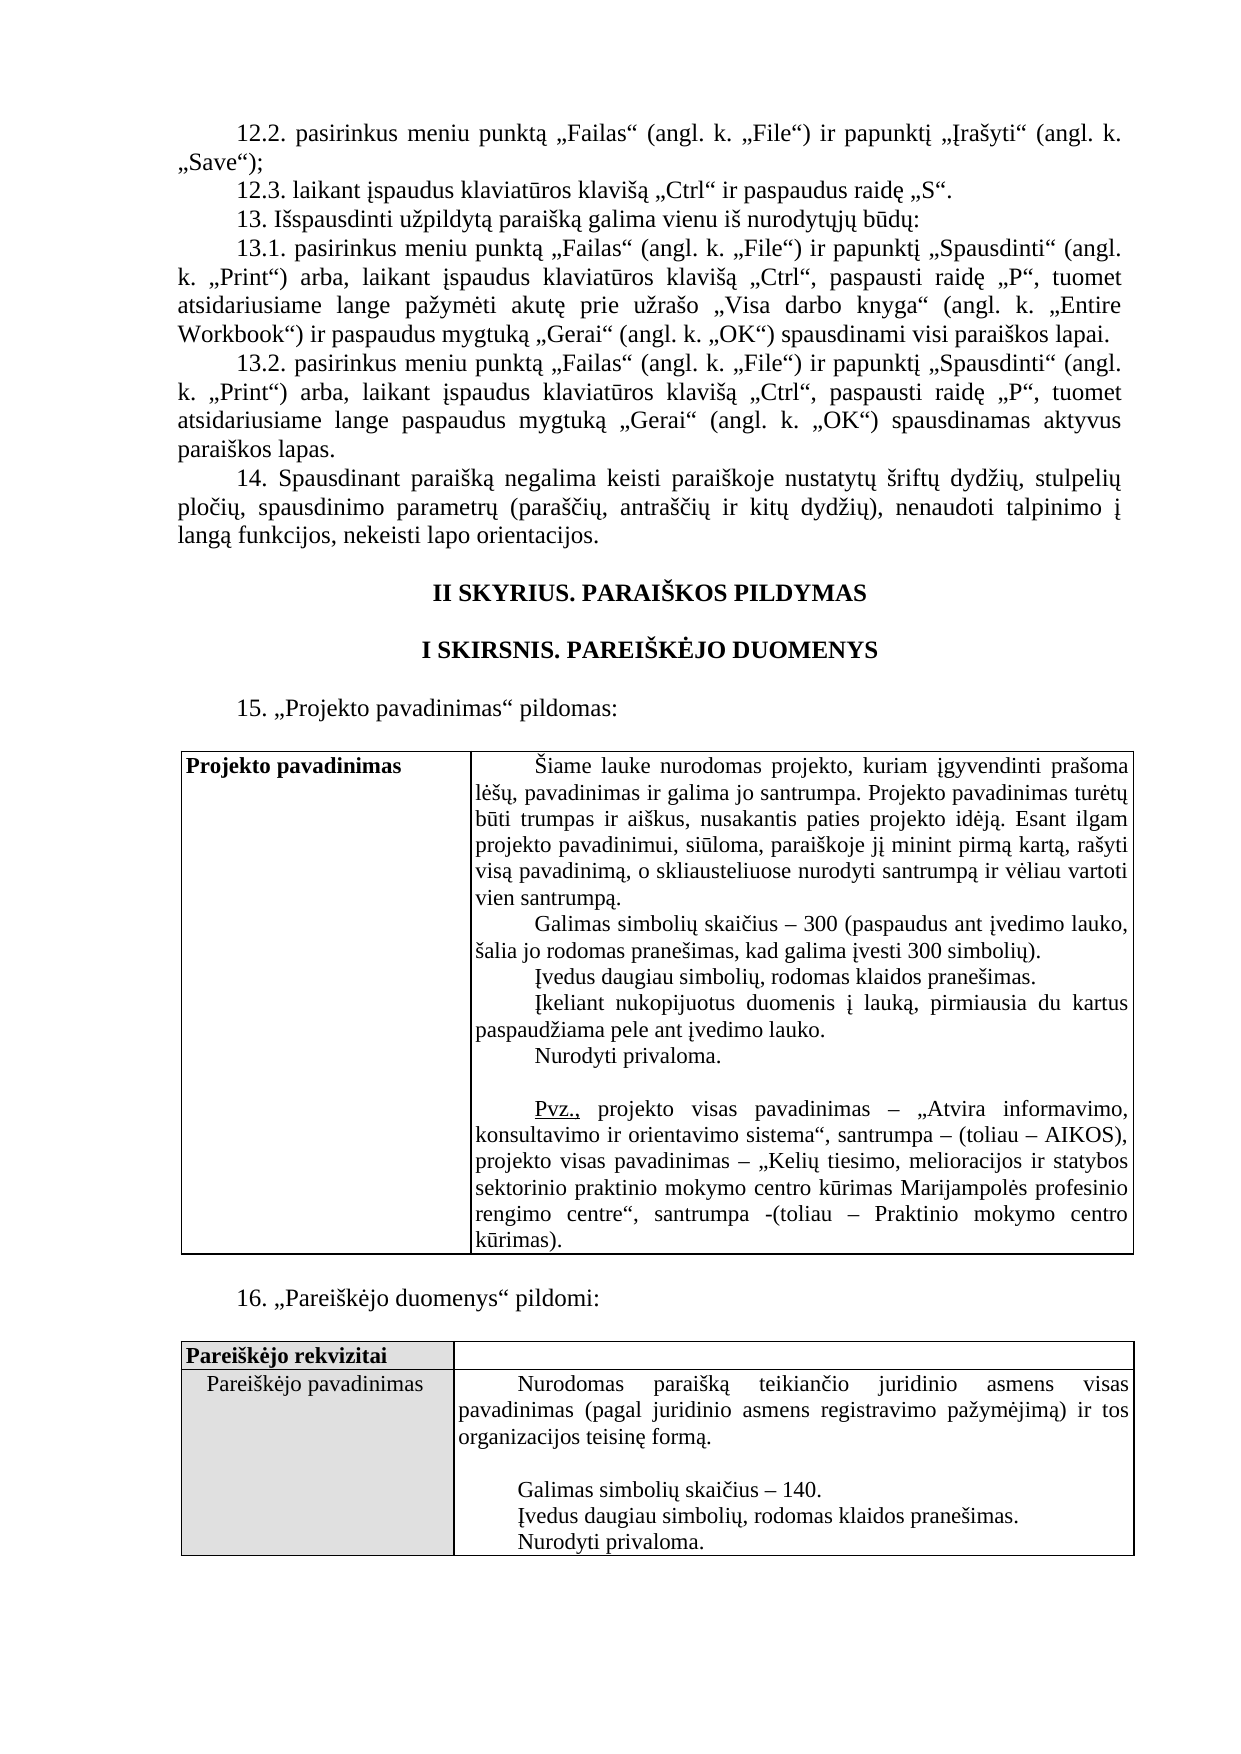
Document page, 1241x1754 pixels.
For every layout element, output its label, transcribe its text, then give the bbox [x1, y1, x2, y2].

text II SKYRIUS. PARAIŠKOS PILDYMAS [177, 578, 1122, 607]
text 12.3. laikant įspaudus klaviatūros klavišą „Ctrl“ ir paspaudus raidę „S“. [177, 176, 1122, 204]
text 12.2. pasirinkus meniu punktą „Failas“ (angl. k. „File“) ir papunktį „Įrašyti“ (angl. k. „Save“); [177, 118, 1122, 176]
text 13. Išspausdinti užpildytą paraišką galima vienu iš nurodytųjų būdų: [177, 204, 1122, 233]
table_header Projekto pavadinimas [182, 752, 470, 1253]
text I SKIRSNIS. PAREIŠKĖJO DUOMENYS [177, 636, 1122, 664]
text 16. „Pareiškėjo duomenys“ pildomi: [177, 1283, 1122, 1312]
text 14. Spausdinant paraišką negalima keisti paraiškoje nustatytų šriftų dydžių, stulpelių pločių, spausdinimo parametrų (paraščių, antraščių ir kitų dydžių), nenaudoti talpinimo į langą funkcijos, nekeisti lapo orientacijos. [177, 463, 1122, 549]
text 13.1. pasirinkus meniu punktą „Failas“ (angl. k. „File“) ir papunktį „Spausdinti“ (angl. k. „Print“) arba, laikant įspaudus klaviatūros klavišą „Ctrl“, paspausti raidę „P“, tuomet atsidariusiame lange pažymėti akutę prie užrašo „Visa darbo knyga“ (angl. k. „Entire Workbook“) ir paspaudus mygtuką „Gerai“ (angl. k. „OK“) spausdinami visi paraiškos lapai. [177, 233, 1122, 348]
text 13.2. pasirinkus meniu punktą „Failas“ (angl. k. „File“) ir papunktį „Spausdinti“ (angl. k. „Print“) arba, laikant įspaudus klaviatūros klavišą „Ctrl“, paspausti raidę „P“, tuomet atsidariusiame lange paspaudus mygtuką „Gerai“ (angl. k. „OK“) spausdinamas aktyvus paraiškos lapas. [177, 348, 1122, 463]
table_cell Pareiškėjo pavadinimas [182, 1370, 453, 1555]
table_header Pareiškėjo rekvizitai [182, 1342, 453, 1369]
text 15. „Projekto pavadinimas“ pildomas: [177, 693, 1122, 722]
